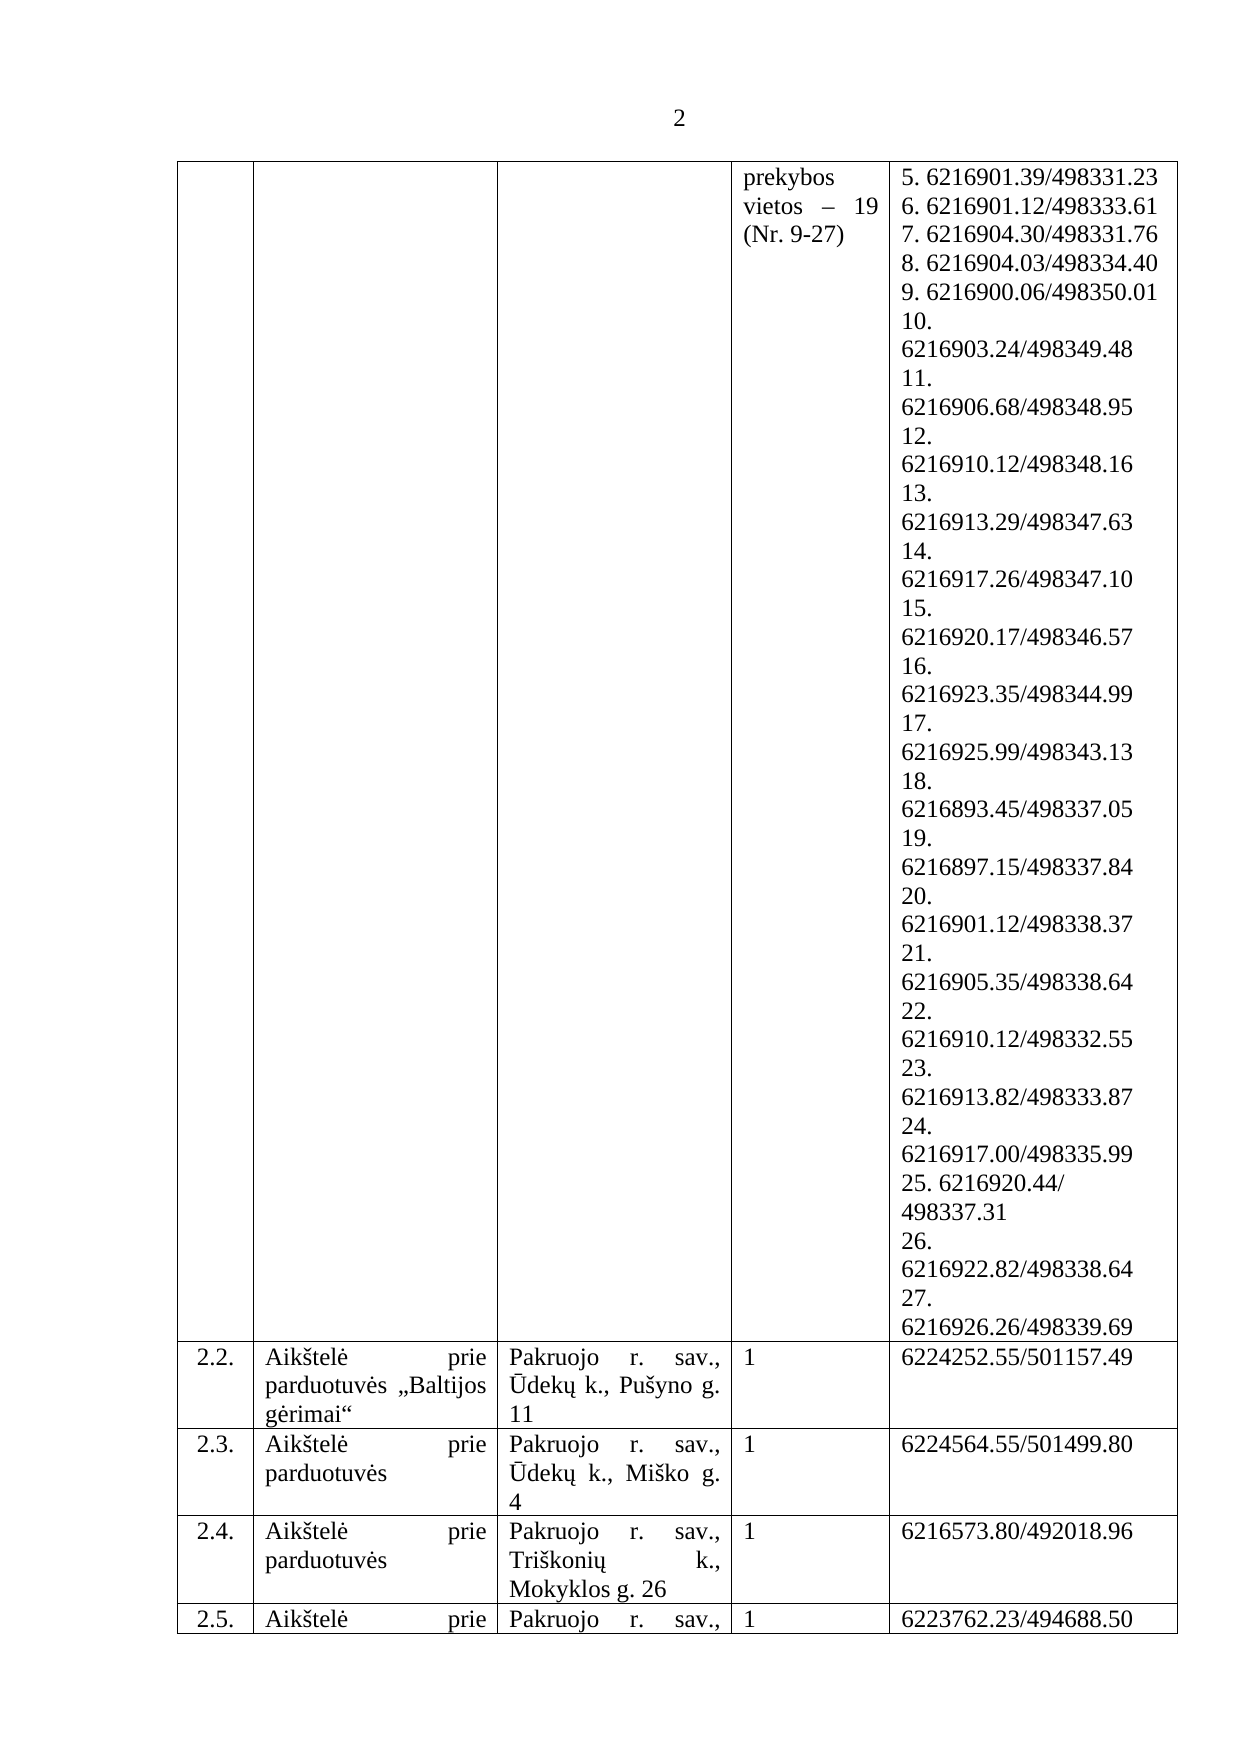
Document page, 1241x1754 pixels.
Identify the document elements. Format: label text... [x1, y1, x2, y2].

table_cell Aikštelė prie parduotuvės „Baltijos gėrimai“ [254, 1342, 497, 1428]
table_cell [498, 162, 731, 1341]
table_cell 2.4. [178, 1516, 253, 1603]
table_cell Aikštelė prie parduotuvės [254, 1516, 497, 1603]
table_cell Pakruojo r. sav., [498, 1604, 731, 1632]
table_cell prekybos vietos – 19 (Nr. 9-27) [732, 162, 889, 1341]
table_cell 2.3. [178, 1429, 253, 1515]
table_cell 6224252.55/501157.49 [890, 1342, 1177, 1428]
table_cell [178, 162, 253, 1341]
table_cell Pakruojo r. sav., Ūdekų k., Pušyno g. 11 [498, 1342, 731, 1428]
table_cell 1 [732, 1516, 889, 1603]
table_cell 1 [732, 1604, 889, 1632]
table_cell 6223762.23/494688.50 [890, 1604, 1177, 1632]
table_cell 1 [732, 1342, 889, 1428]
table_cell 1 [732, 1429, 889, 1515]
table_cell Pakruojo r. sav., Triškonių k., Mokyklos g. 26 [498, 1516, 731, 1603]
table_cell 2.5. [178, 1604, 253, 1632]
table_cell 6224564.55/501499.80 [890, 1429, 1177, 1515]
table_cell Pakruojo r. sav., Ūdekų k., Miško g. 4 [498, 1429, 731, 1515]
table_cell Aikštelė prie parduotuvės [254, 1429, 497, 1515]
table_cell 2.2. [178, 1342, 253, 1428]
table_cell [254, 162, 497, 1341]
table_cell 6216573.80/492018.96 [890, 1516, 1177, 1603]
table_cell 5. 6216901.39/498331.23 6. 6216901.12/498333.61 7. 6216904.30/498331.76 8. 6216904.03/498334.40 9. 6216900.06/498350.01 10. 6216903.24/498349.48 11. 6216906.68/498348.95 12. 6216910.12/498348.16 13. 6216913.29/498347.63 14. 6216917.26/498347.10 15. 6216920.17/498346.57 16. 6216923.35/498344.99 17. 6216925.99/498343.13 18. 6216893.45/498337.05 19. 6216897.15/498337.84 20. 6216901.12/498338.37 21. 6216905.35/498338.64 22. 6216910.12/498332.55 23. 6216913.82/498333.87 24. 6216917.00/498335.99 25. 6216920.44/ 498337.31 26. 6216922.82/498338.64 27. 6216926.26/498339.69 [890, 162, 1177, 1341]
table_cell Aikštelė prie [254, 1604, 497, 1632]
